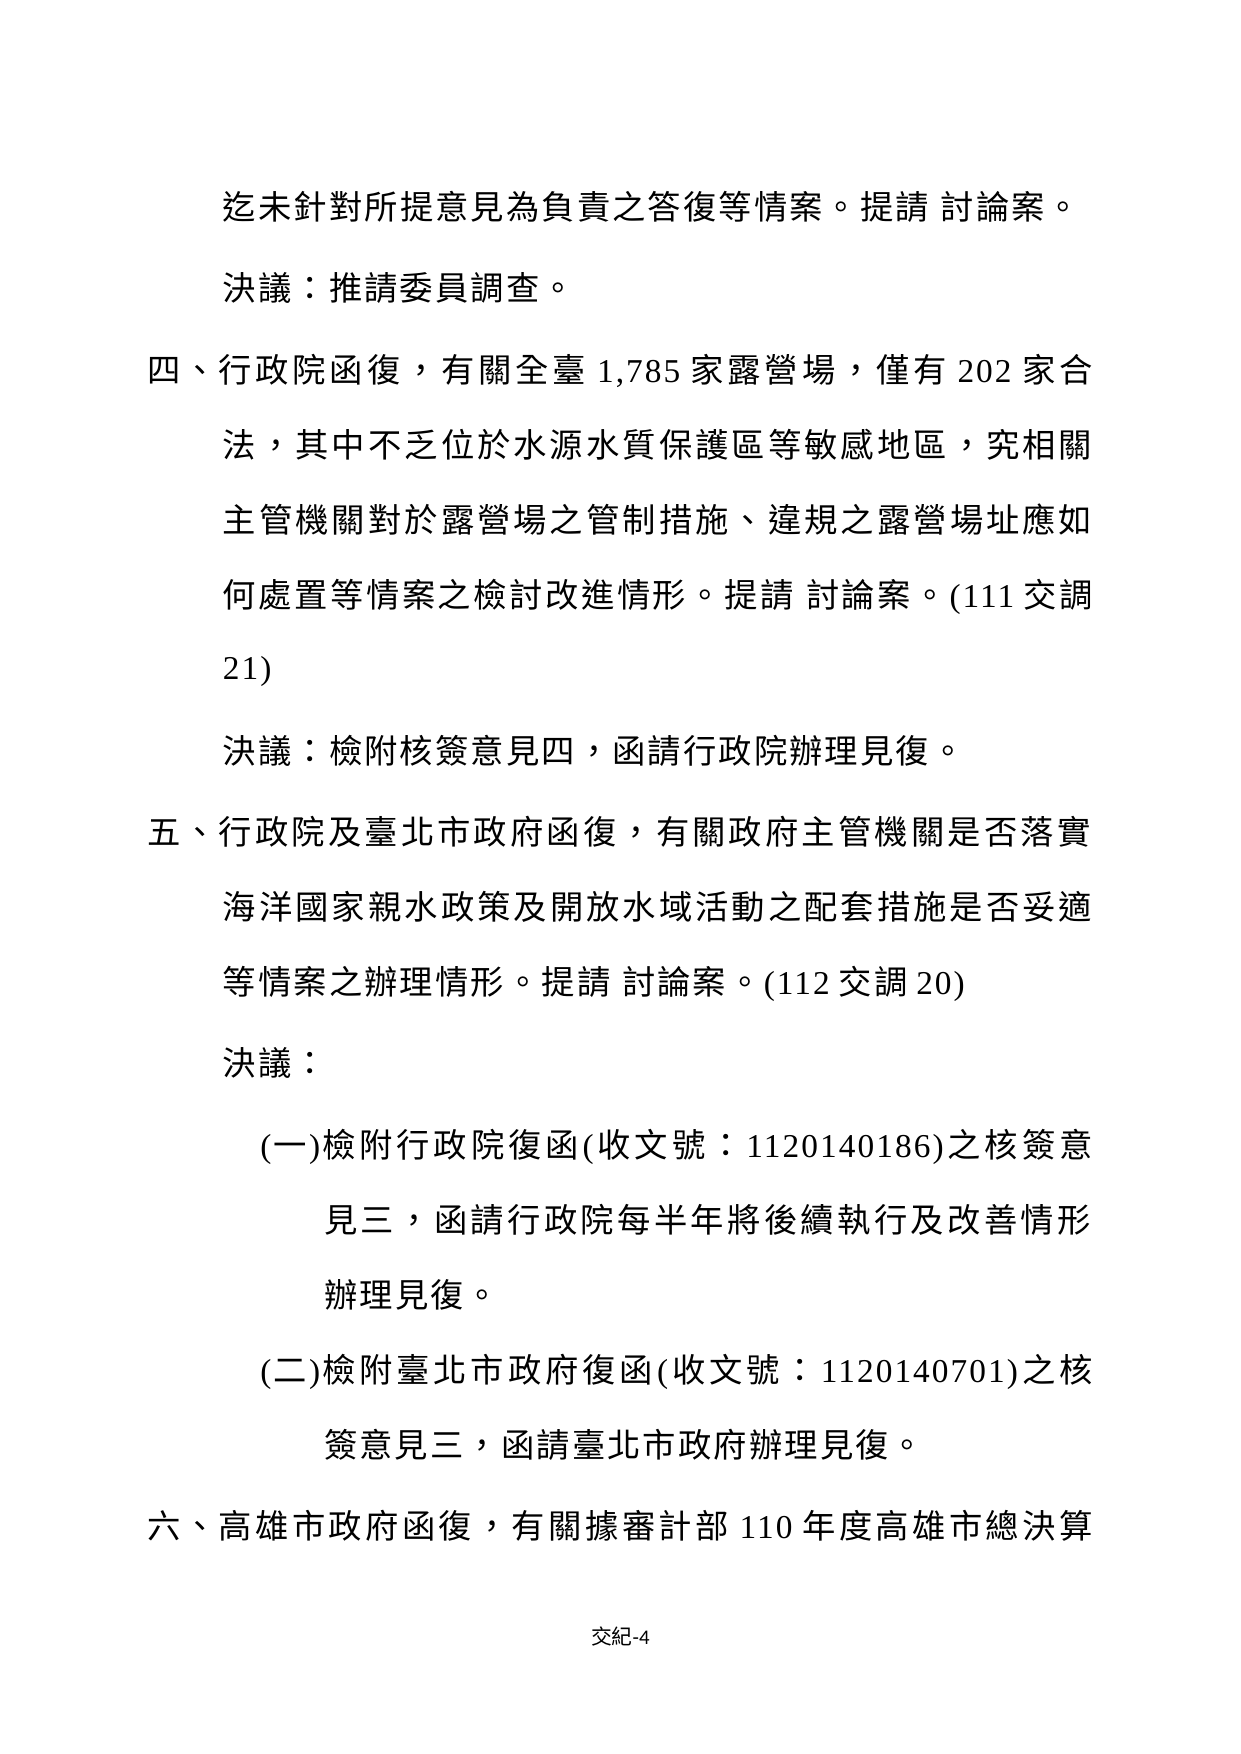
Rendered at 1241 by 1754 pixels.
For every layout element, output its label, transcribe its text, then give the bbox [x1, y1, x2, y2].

text 決議：檢附核簽意見四，函請行政院辦理見復。 [214, 709, 1101, 788]
list 行政院函復，有關全臺1,785家露營場，僅有202家合法，其中不乏位於水源水質保護區等敏感地區，究相關主管機關對於露營場之管制措施、違規之露營場址應如何處置等情案之檢討改進情形。提請 討論案。(111交調21) [139, 328, 1101, 707]
list 檢附行政院復函(收文號：1120140186)之核簽意見三，函請行政院每半年將後續執行及改善情形辦理見復。 [252, 1103, 1101, 1327]
text 決議： [214, 1022, 1101, 1101]
list 高雄市政府函復，有關據審計部110年度高雄市總決算 [139, 1484, 1101, 1563]
list 迄未針對所提意見為負責之答復等情案。提請 討論案。 [139, 166, 1101, 245]
list 行政院及臺北市政府函復，有關政府主管機關是否落實海洋國家親水政策及開放水域活動之配套措施是否妥適等情案之辦理情形。提請 討論案。(112交調20) [139, 791, 1101, 1020]
text 決議：推請委員調查。 [214, 247, 1101, 326]
list 檢附臺北市政府復函(收文號：1120140701)之核簽意見三，函請臺北市政府辦理見復。 [252, 1327, 1101, 1482]
